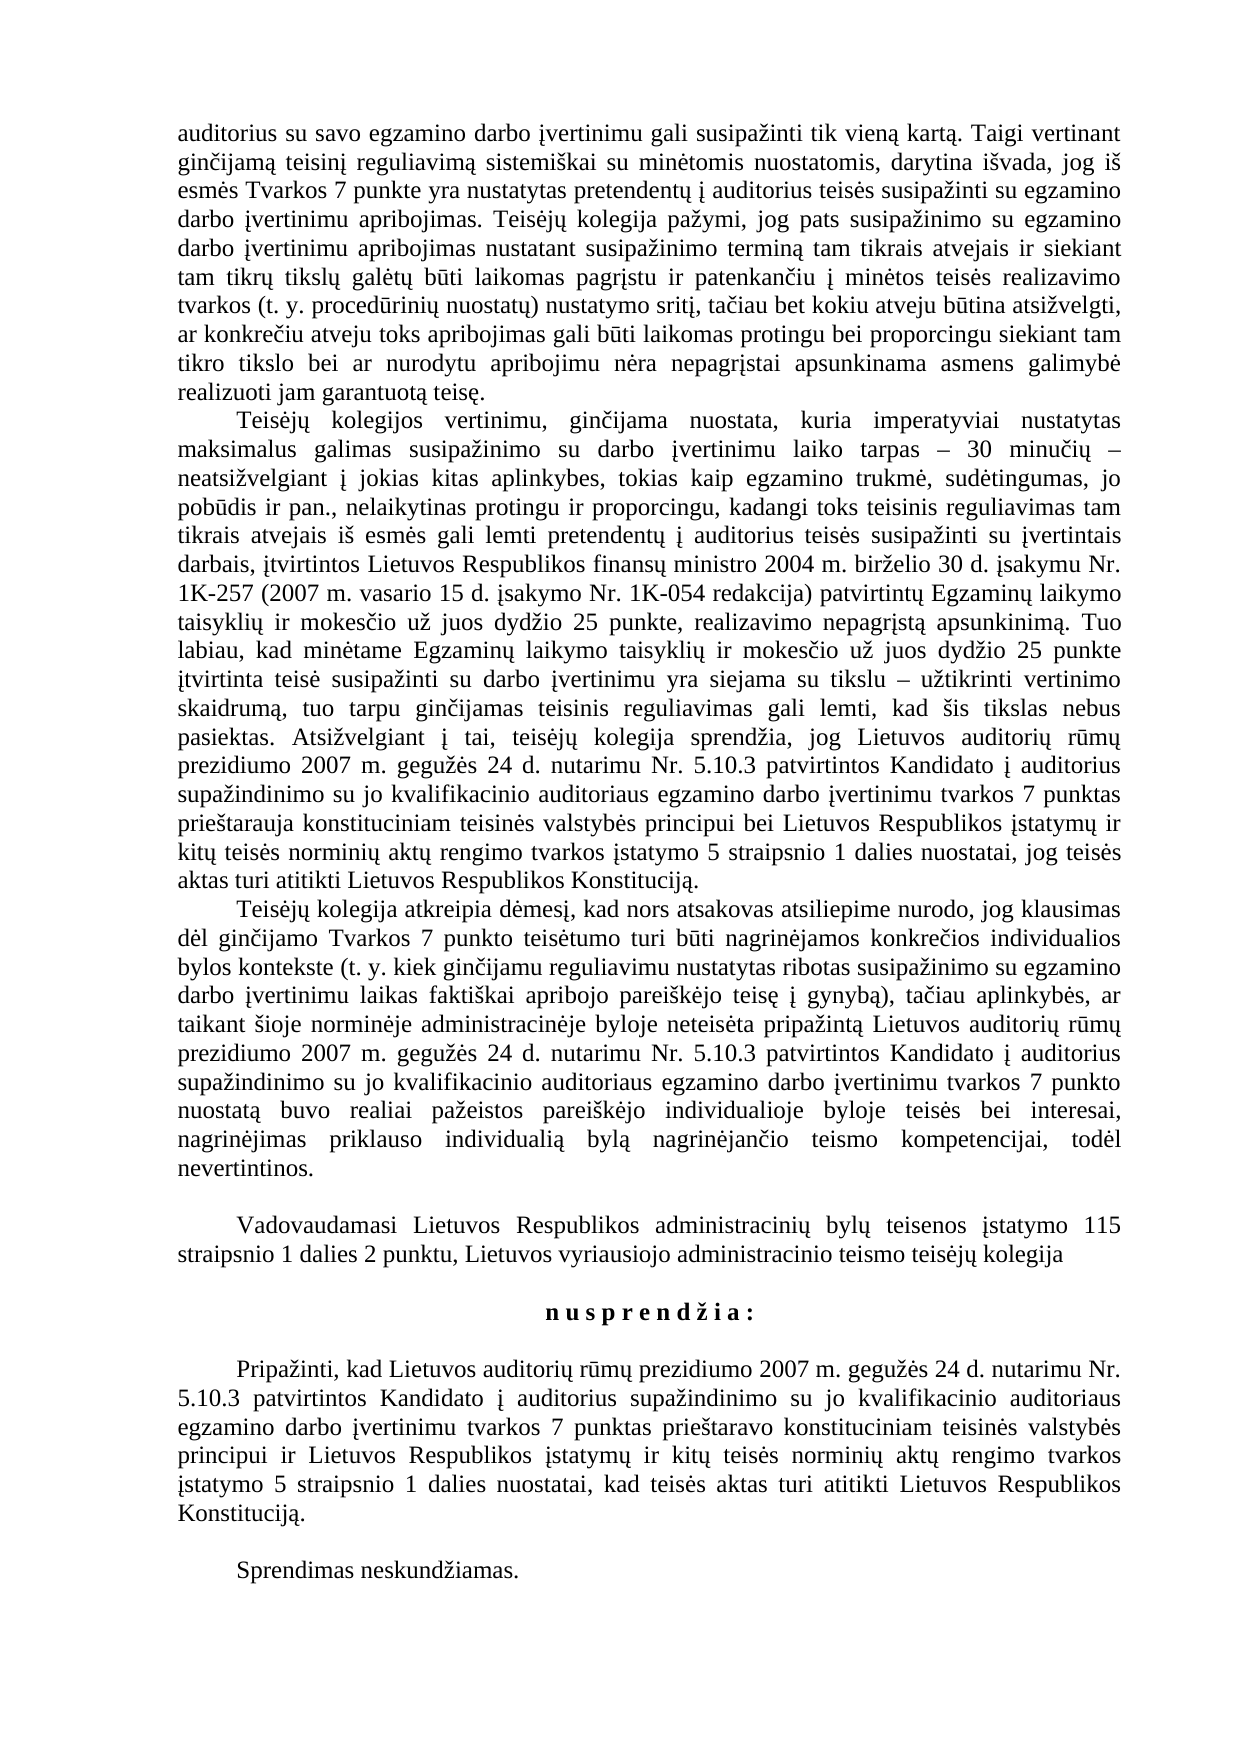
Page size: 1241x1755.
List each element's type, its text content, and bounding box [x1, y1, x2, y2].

text auditorius su savo egzamino darbo įvertinimu gali susipažinti tik vieną kartą. Taigi vertinant ginčijamą teisinį reguliavimą sistemiškai su minėtomis nuostatomis, darytina išvada, jog iš esmės Tvarkos 7 punkte yra nustatytas pretendentų į auditorius teisės susipažinti su egzamino darbo įvertinimu apribojimas. Teisėjų kolegija pažymi, jog pats susipažinimo su egzamino darbo įvertinimu apribojimas nustatant susipažinimo terminą tam tikrais atvejais ir siekiant tam tikrų tikslų galėtų būti laikomas pagrįstu ir patenkančiu į minėtos teisės realizavimo tvarkos (t. y. procedūrinių nuostatų) nustatymo sritį, tačiau bet kokiu atveju būtina atsižvelgti, ar konkrečiu atveju toks apribojimas gali būti laikomas protingu bei proporcingu siekiant tam tikro tikslo bei ar nurodytu apribojimu nėra nepagrįstai apsunkinama asmens galimybė realizuoti jam garantuotą teisę. [177, 118, 1122, 406]
text n u s p r e n d ž i a : [177, 1297, 1122, 1326]
text Teisėjų kolegijos vertinimu, ginčijama nuostata, kuria imperatyviai nustatytas maksimalus galimas susipažinimo su darbo įvertinimu laiko tarpas – 30 minučių – neatsižvelgiant į jokias kitas aplinkybes, tokias kaip egzamino trukmė, sudėtingumas, jo pobūdis ir pan., nelaikytinas protingu ir proporcingu, kadangi toks teisinis reguliavimas tam tikrais atvejais iš esmės gali lemti pretendentų į auditorius teisės susipažinti su įvertintais darbais, įtvirtintos Lietuvos Respublikos finansų ministro 2004 m. birželio 30 d. įsakymu Nr. 1K-257 (2007 m. vasario 15 d. įsakymo Nr. 1K-054 redakcija) patvirtintų Egzaminų laikymo taisyklių ir mokesčio už juos dydžio 25 punkte, realizavimo nepagrįstą apsunkinimą. Tuo labiau, kad minėtame Egzaminų laikymo taisyklių ir mokesčio už juos dydžio 25 punkte įtvirtinta teisė susipažinti su darbo įvertinimu yra siejama su tikslu – užtikrinti vertinimo skaidrumą, tuo tarpu ginčijamas teisinis reguliavimas gali lemti, kad šis tikslas nebus pasiektas. Atsižvelgiant į tai, teisėjų kolegija sprendžia, jog Lietuvos auditorių rūmų prezidiumo 2007 m. gegužės 24 d. nutarimu Nr. 5.10.3 patvirtintos Kandidato į auditorius supažindinimo su jo kvalifikacinio auditoriaus egzamino darbo įvertinimu tvarkos 7 punktas prieštarauja konstituciniam teisinės valstybės principui bei Lietuvos Respublikos įstatymų ir kitų teisės norminių aktų rengimo tvarkos įstatymo 5 straipsnio 1 dalies nuostatai, jog teisės aktas turi atitikti Lietuvos Respublikos Konstituciją. [177, 406, 1122, 894]
text Pripažinti, kad Lietuvos auditorių rūmų prezidiumo 2007 m. gegužės 24 d. nutarimu Nr. 5.10.3 patvirtintos Kandidato į auditorius supažindinimo su jo kvalifikacinio auditoriaus egzamino darbo įvertinimu tvarkos 7 punktas prieštaravo konstituciniam teisinės valstybės principui ir Lietuvos Respublikos įstatymų ir kitų teisės norminių aktų rengimo tvarkos įstatymo 5 straipsnio 1 dalies nuostatai, kad teisės aktas turi atitikti Lietuvos Respublikos Konstituciją. [177, 1354, 1122, 1527]
text Sprendimas neskundžiamas. [177, 1556, 1122, 1584]
text Teisėjų kolegija atkreipia dėmesį, kad nors atsakovas atsiliepime nurodo, jog klausimas dėl ginčijamo Tvarkos 7 punkto teisėtumo turi būti nagrinėjamos konkrečios individualios bylos kontekste (t. y. kiek ginčijamu reguliavimu nustatytas ribotas susipažinimo su egzamino darbo įvertinimu laikas faktiškai apribojo pareiškėjo teisę į gynybą), tačiau aplinkybės, ar taikant šioje norminėje administracinėje byloje neteisėta pripažintą Lietuvos auditorių rūmų prezidiumo 2007 m. gegužės 24 d. nutarimu Nr. 5.10.3 patvirtintos Kandidato į auditorius supažindinimo su jo kvalifikacinio auditoriaus egzamino darbo įvertinimu tvarkos 7 punkto nuostatą buvo realiai pažeistos pareiškėjo individualioje byloje teisės bei interesai, nagrinėjimas priklauso individualią bylą nagrinėjančio teismo kompetencijai, todėl nevertintinos. [177, 894, 1122, 1182]
text Vadovaudamasi Lietuvos Respublikos administracinių bylų teisenos įstatymo 115 straipsnio 1 dalies 2 punktu, Lietuvos vyriausiojo administracinio teismo teisėjų kolegija [177, 1211, 1122, 1268]
